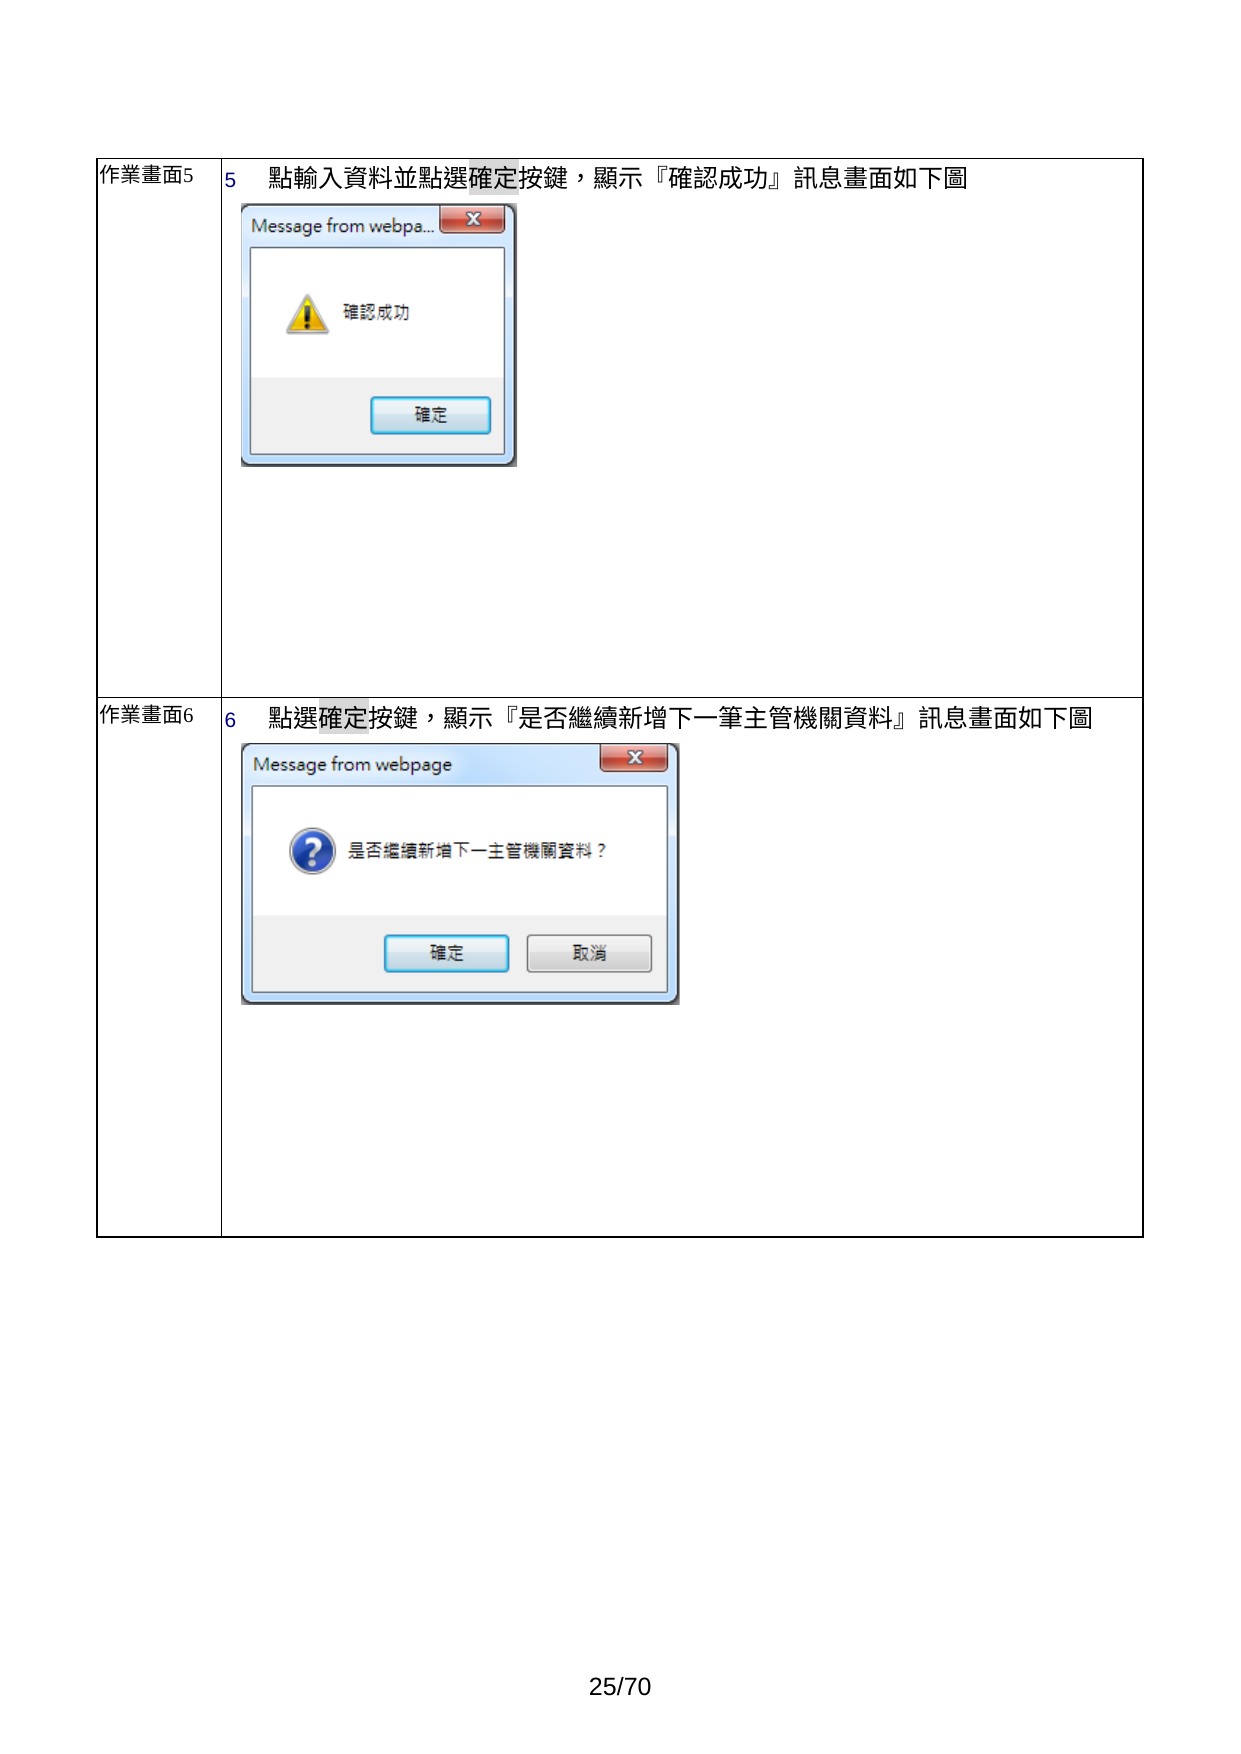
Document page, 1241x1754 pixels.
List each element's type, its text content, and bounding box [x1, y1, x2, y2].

table_cell [98, 159, 221, 697]
picture [241, 203, 518, 467]
table_cell 點選確定按鍵，顯示『是否繼續新增下一筆主管機關資料』訊息畫面如下圖 [222, 698, 1142, 1236]
picture [241, 743, 680, 1005]
table_cell 點輸入資料並點選確定按鍵，顯示『確認成功』訊息畫面如下圖 [222, 159, 1142, 697]
table_cell [98, 698, 221, 1236]
